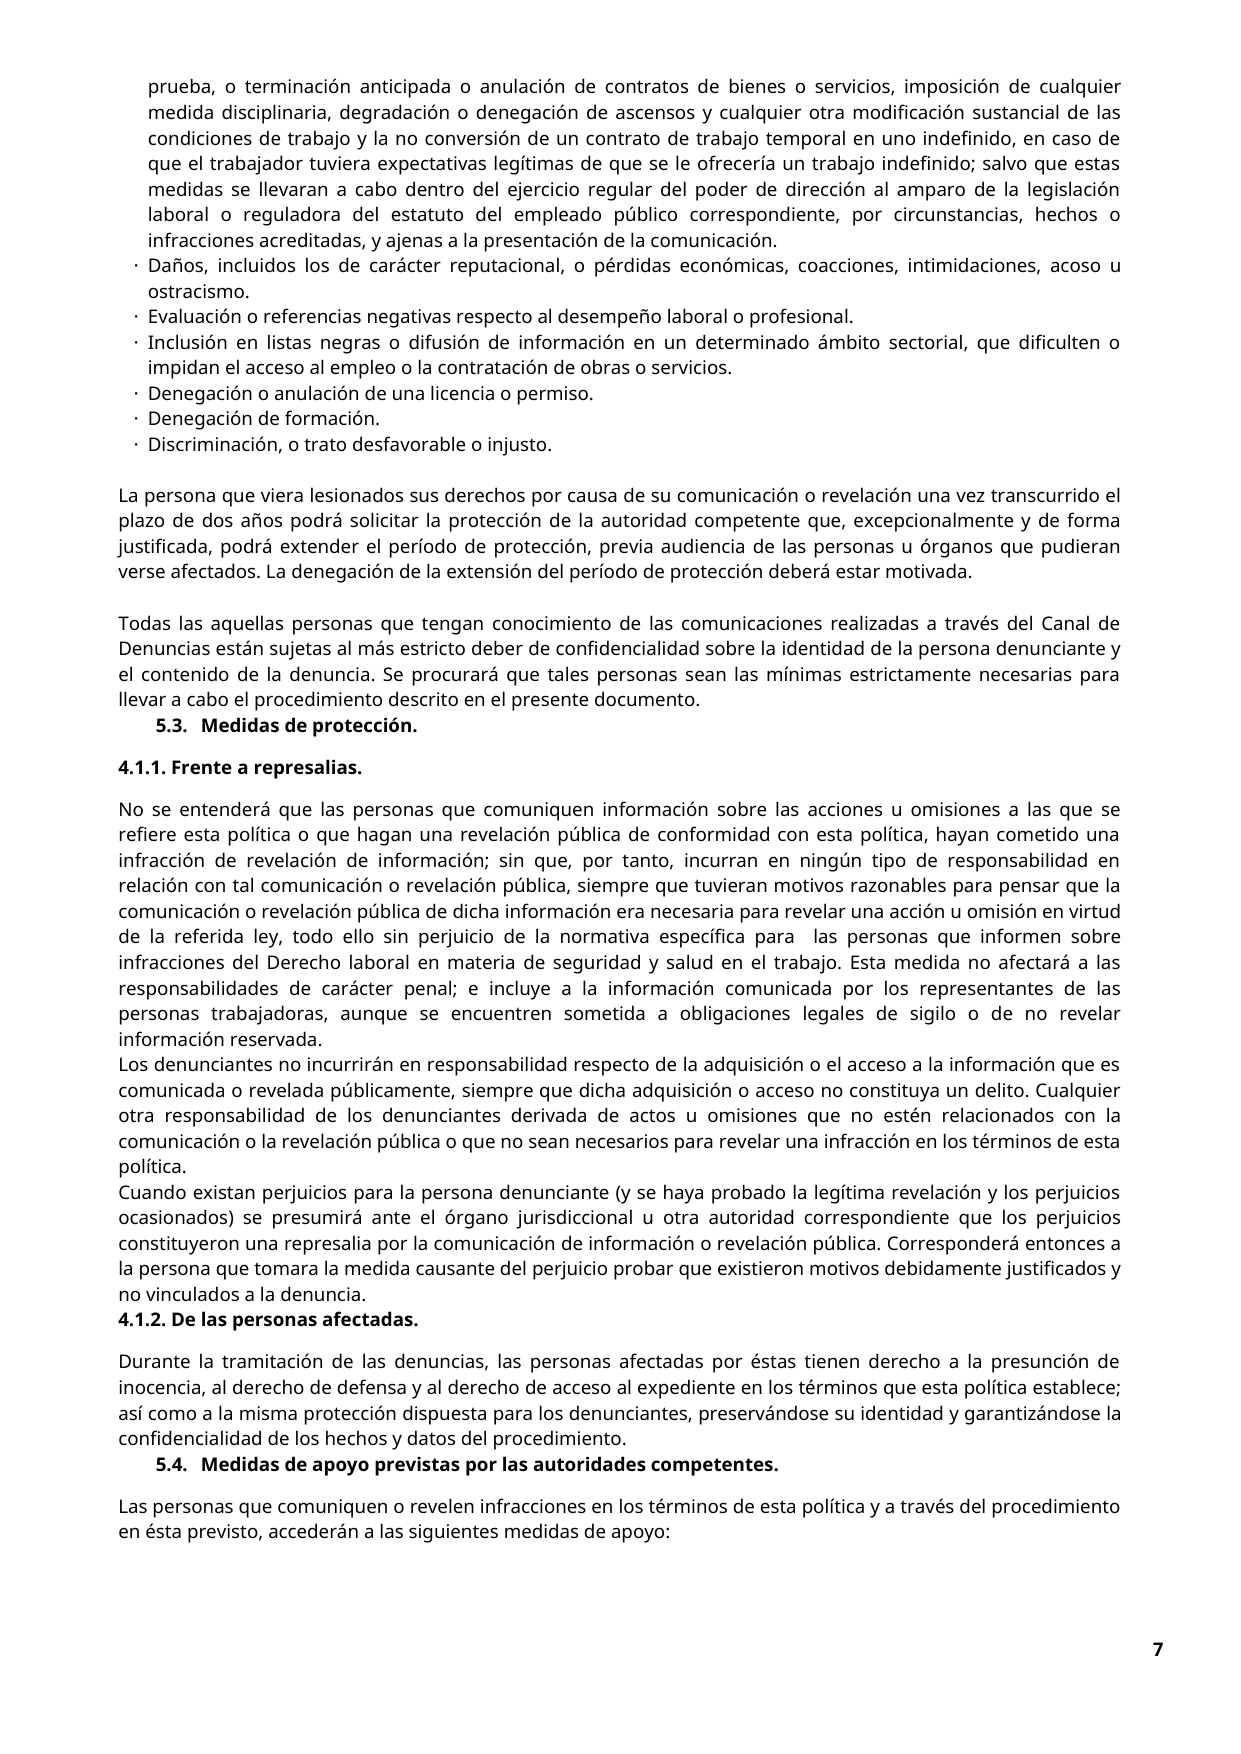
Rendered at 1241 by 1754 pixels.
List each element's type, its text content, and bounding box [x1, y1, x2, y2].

text Las personas que comuniquen o revelen infracciones en los términos de esta política y a través del procedimiento en ésta previsto, accederán a las siguientes medidas de apoyo: [118, 1493, 1122, 1544]
text La persona que viera lesionados sus derechos por causa de su comunicación o revelación una vez transcurrido el plazo de dos años podrá solicitar la protección de la autoridad competente que, excepcionalmente y de forma justificada, podrá extender el período de protección, previa audiencia de las personas u órganos que pudieran verse afectados. La denegación de la extensión del período de protección deberá estar motivada. [118, 482, 1122, 584]
text Todas las aquellas personas que tengan conocimiento de las comunicaciones realizadas a través del Canal de Denuncias están sujetas al más estricto deber de confidencialidad sobre la identidad de la persona denunciante y el contenido de la denuncia. Se procurará que tales personas sean las mínimas estrictamente necesarias para llevar a cabo el procedimiento descrito en el presente documento. [118, 610, 1122, 712]
list Daños, incluidos los de carácter reputacional, o pérdidas económicas, coacciones, intimidaciones, acoso u ostracismo. [133, 252, 1122, 303]
subtitle Medidas de apoyo previstas por las autoridades competentes. [156, 1451, 1122, 1476]
list De las personas afectadas. [118, 1307, 1122, 1332]
list Discriminación, o trato desfavorable o injusto. [133, 431, 1122, 457]
text Los denunciantes no incurrirán en responsabilidad respecto de la adquisición o el acceso a la información que es comunicada o revelada públicamente, siempre que dicha adquisición o acceso no constituya un delito. Cualquier otra responsabilidad de los denunciantes derivada de actos u omisiones que no estén relacionados con la comunicación o la revelación pública o que no sean necesarios para revelar una infracción en los términos de esta política. [118, 1051, 1122, 1179]
text No se entenderá que las personas que comuniquen información sobre las acciones u omisiones a las que se refiere esta política o que hagan una revelación pública de conformidad con esta política, hayan cometido una infracción de revelación de información; sin que, por tanto, incurran en ningún tipo de responsabilidad en relación con tal comunicación o revelación pública, siempre que tuvieran motivos razonables para pensar que la comunicación o revelación pública de dicha información era necesaria para revelar una acción u omisión en virtud de la referida ley, todo ello sin perjuicio de la normativa específica para las personas que informen sobre infracciones del Derecho laboral en materia de seguridad y salud en el trabajo. Esta medida no afectará a las responsabilidades de carácter penal; e incluye a la información comunicada por los representantes de las personas trabajadoras, aunque se encuentren sometida a obligaciones legales de sigilo o de no revelar información reservada. [118, 796, 1122, 1051]
list prueba, o terminación anticipada o anulación de contratos de bienes o servicios, imposición de cualquier medida disciplinaria, degradación o denegación de ascensos y cualquier otra modificación sustancial de las condiciones de trabajo y la no conversión de un contrato de trabajo temporal en uno indefinido, en caso de que el trabajador tuviera expectativas legítimas de que se le ofrecería un trabajo indefinido; salvo que estas medidas se llevaran a cabo dentro del ejercicio regular del poder de dirección al amparo de la legislación laboral o reguladora del estatuto del empleado público correspondiente, por circunstancias, hechos o infracciones acreditadas, y ajenas a la presentación de la comunicación. [133, 74, 1122, 252]
text Durante la tramitación de las denuncias, las personas afectadas por éstas tienen derecho a la presunción de inocencia, al derecho de defensa y al derecho de acceso al expediente en los términos que esta política establece; así como a la misma protección dispuesta para los denunciantes, preservándose su identidad y garantizándose la confidencialidad de los hechos y datos del procedimiento. [118, 1349, 1122, 1451]
list Denegación de formación. [133, 406, 1122, 431]
list Denegación o anulación de una licencia o permiso. [133, 380, 1122, 406]
text Cuando existan perjuicios para la persona denunciante (y se haya probado la legítima revelación y los perjuicios ocasionados) se presumirá ante el órgano jurisdiccional u otra autoridad correspondiente que los perjuicios constituyeron una represalia por la comunicación de información o revelación pública. Corresponderá entonces a la persona que tomara la medida causante del perjuicio probar que existieron motivos debidamente justificados y no vinculados a la denuncia. [118, 1179, 1122, 1307]
list Inclusión en listas negras o difusión de información en un determinado ámbito sectorial, que dificulten o impidan el acceso al empleo o la contratación de obras o servicios. [133, 329, 1122, 380]
subtitle Medidas de protección. [156, 712, 1122, 737]
list Frente a represalias. [118, 754, 1122, 779]
list Evaluación o referencias negativas respecto al desempeño laboral o profesional. [133, 303, 1122, 329]
